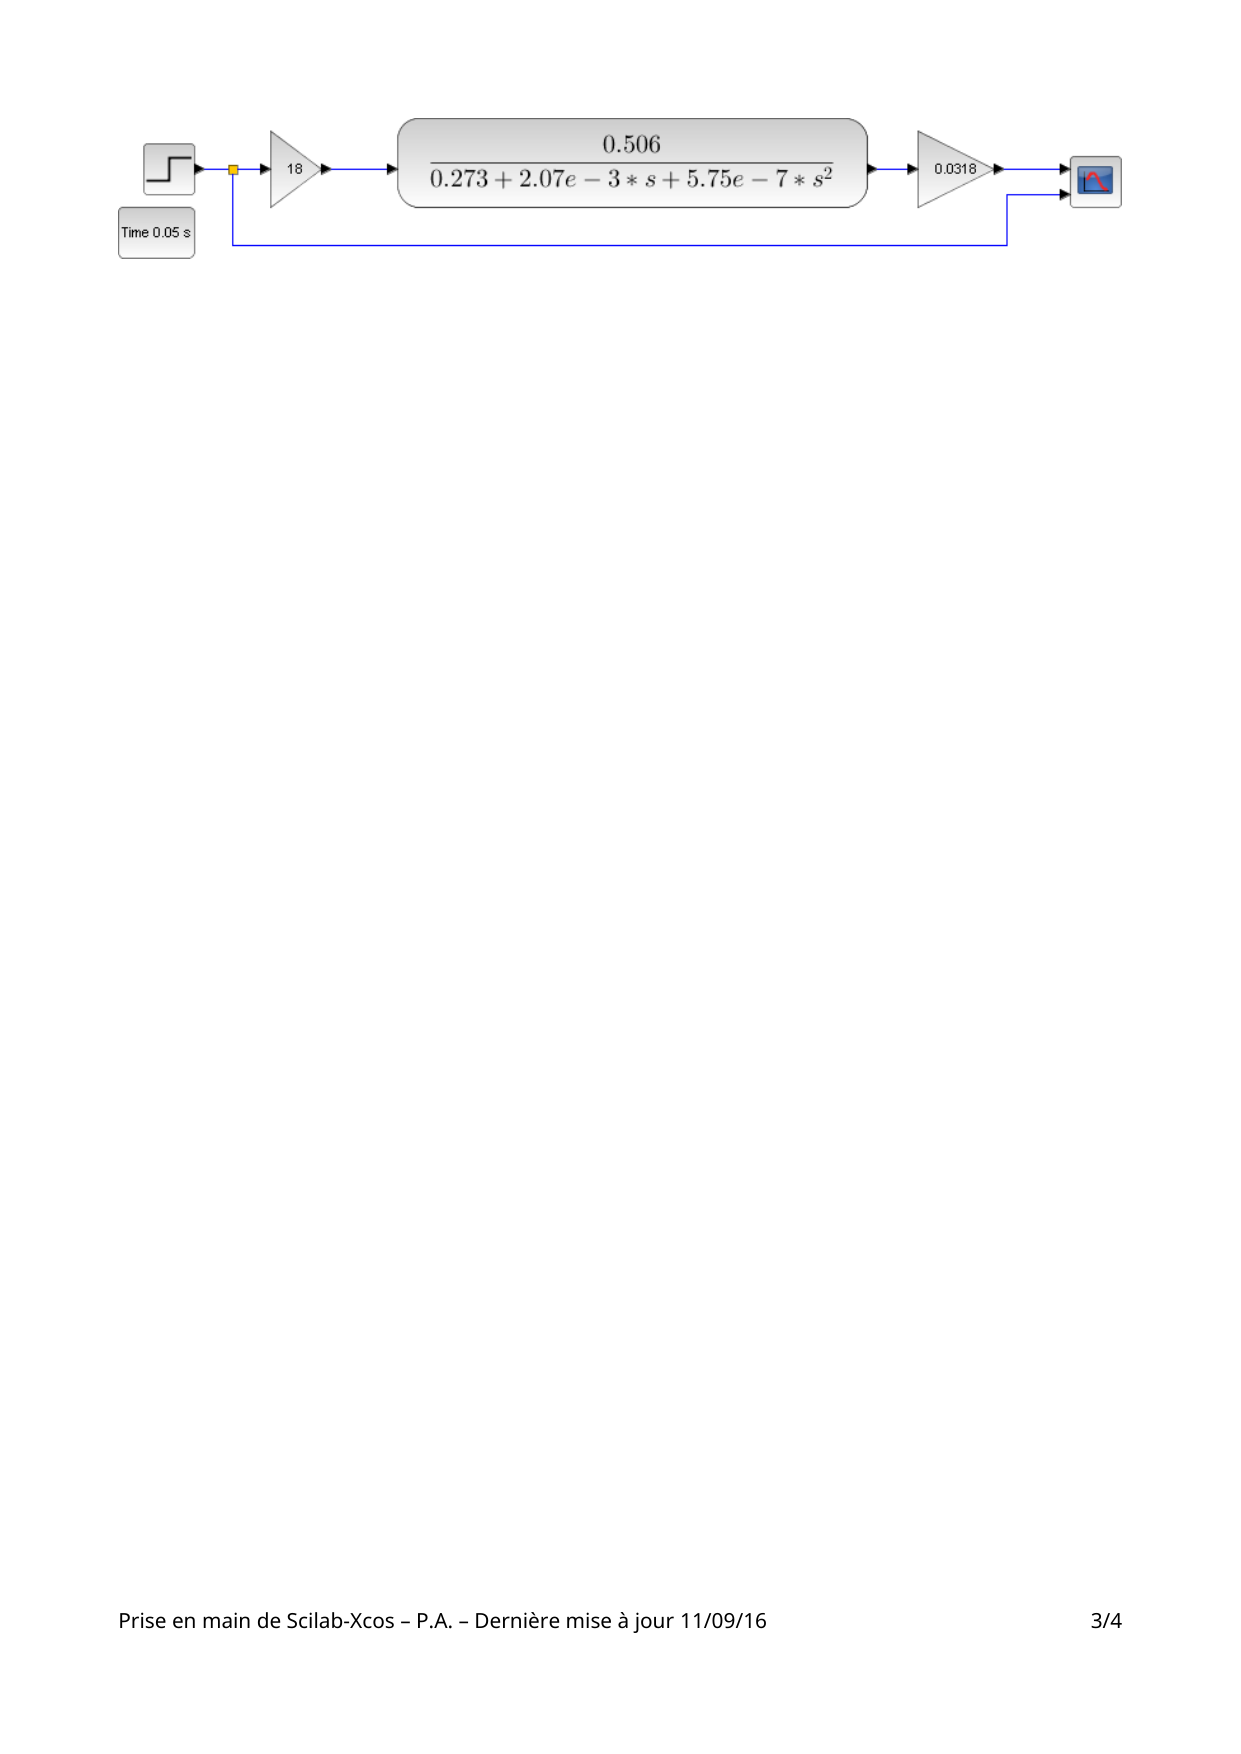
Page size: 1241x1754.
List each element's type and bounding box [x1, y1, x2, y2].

picture [118, 118, 1122, 259]
